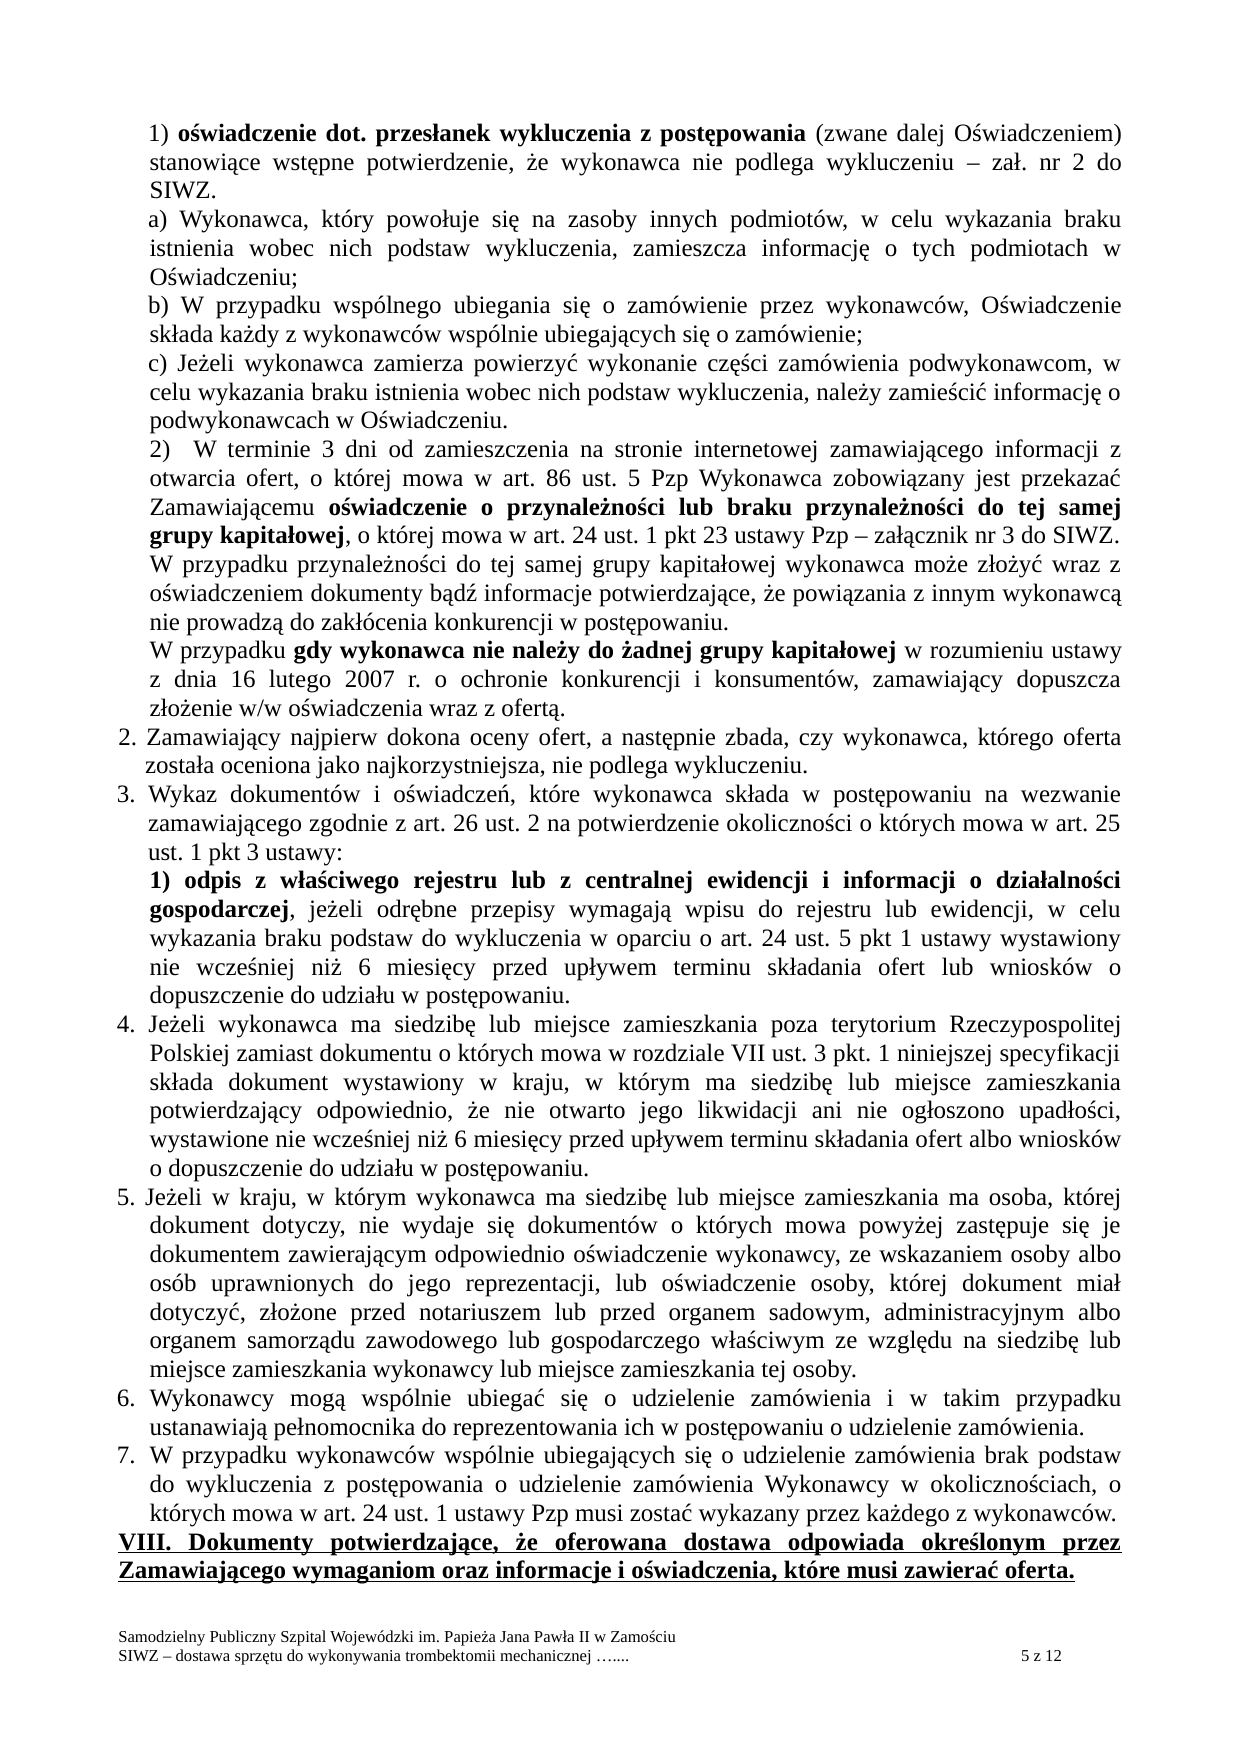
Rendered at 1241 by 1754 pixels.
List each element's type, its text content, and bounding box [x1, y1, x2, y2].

list W terminie 3 dni od zamieszczenia na stronie internetowej zamawiającego informacji z otwarcia ofert, o której mowa w art. 86 ust. 5 Pzp Wykonawca zobowiązany jest przekazać Zamawiającemu oświadczenie o przynależności lub braku przynależności do tej samej grupy kapitałowej, o której mowa w art. 24 ust. 1 pkt 23 ustawy Pzp – załącznik nr 3 do SIWZ. W przypadku przynależności do tej samej grupy kapitałowej wykonawca może złożyć wraz z oświadczeniem dokumenty bądź informacje potwierdzające, że powiązania z innym wykonawcą nie prowadzą do zakłócenia konkurencji w postępowaniu. [149, 434, 1122, 636]
text 2. Zamawiający najpierw dokona oceny ofert, a następnie zbada, czy wykonawca, którego oferta została oceniona jako najkorzystniejsza, nie podlega wykluczeniu. [118, 722, 1122, 779]
text a) Wykonawca, który powołuje się na zasoby innych podmiotów, w celu wykazania braku istnienia wobec nich podstaw wykluczenia, zamieszcza informację o tych podmiotach w Oświadczeniu; [148, 204, 1122, 291]
text 4. Jeżeli wykonawca ma siedzibę lub miejsce zamieszkania poza terytorium Rzeczypospolitej Polskiej zamiast dokumentu o których mowa w rozdziale VII ust. 3 pkt. 1 niniejszej specyfikacji składa dokument wystawiony w kraju, w którym ma siedzibę lub miejsce zamieszkania potwierdzający odpowiednio, że nie otwarto jego likwidacji ani nie ogłoszono upadłości, wystawione nie wcześniej niż 6 miesięcy przed upływem terminu składania ofert albo wniosków o dopuszczenie do udziału w postępowaniu. [117, 1009, 1122, 1182]
text Zamawiającego wymaganiom oraz informacje i oświadczenia, które musi zawierać oferta. [118, 1553, 1122, 1584]
list 1) odpis z właściwego rejestru lub z centralnej ewidencji i informacji o działalności gospodarczej, jeżeli odrębne przepisy wymagają wpisu do rejestru lub ewidencji, w celu wykazania braku podstaw do wykluczenia w oparciu o art. 24 ust. 5 pkt 1 ustawy wystawiony nie wcześniej niż 6 miesięcy przed upływem terminu składania ofert lub wniosków o dopuszczenie do udziału w postępowaniu. [149, 866, 1122, 1009]
text W przypadku gdy wykonawca nie należy do żadnej grupy kapitałowej w rozumieniu ustawy z dnia 16 lutego 2007 r. o ochronie konkurencji i konsumentów, zamawiający dopuszcza złożenie w/w oświadczenia wraz z ofertą. [149, 636, 1122, 722]
list W przypadku wykonawców wspólnie ubiegających się o udzielenie zamówienia brak podstaw do wykluczenia z postępowania o udzielenie zamówienia Wykonawcy w okolicznościach, o których mowa w art. 24 ust. 1 ustawy Pzp musi zostać wykazany przez każdego z wykonawców. [117, 1441, 1122, 1527]
text 1) oświadczenie dot. przesłanek wykluczenia z postępowania (zwane dalej Oświadczeniem) stanowiące wstępne potwierdzenie, że wykonawca nie podlega wykluczeniu – zał. nr 2 do SIWZ. [148, 118, 1122, 204]
text b) W przypadku wspólnego ubiegania się o zamówienie przez wykonawców, Oświadczenie składa każdy z wykonawców wspólnie ubiegających się o zamówienie; [148, 291, 1122, 348]
text 5. Jeżeli w kraju, w którym wykonawca ma siedzibę lub miejsce zamieszkania ma osoba, której dokument dotyczy, nie wydaje się dokumentów o których mowa powyżej zastępuje się je dokumentem zawierającym odpowiednio oświadczenie wykonawcy, ze wskazaniem osoby albo osób uprawnionych do jego reprezentacji, lub oświadczenie osoby, której dokument miał dotyczyć, złożone przed notariuszem lub przed organem sadowym, administracyjnym albo organem samorządu zawodowego lub gospodarczego właściwym ze względu na siedzibę lub miejsce zamieszkania wykonawcy lub miejsce zamieszkania tej osoby. [117, 1182, 1122, 1383]
text c) Jeżeli wykonawca zamierza powierzyć wykonanie części zamówienia podwykonawcom, w celu wykazania braku istnienia wobec nich podstaw wykluczenia, należy zamieścić informację o podwykonawcach w Oświadczeniu. [148, 348, 1122, 434]
text 3. Wykaz dokumentów i oświadczeń, które wykonawca składa w postępowaniu na wezwanie zamawiającego zgodnie z art. 26 ust. 2 na potwierdzenie okoliczności o których mowa w art. 25 ust. 1 pkt 3 ustawy: [117, 779, 1122, 866]
text VIII. Dokumenty potwierdzające, że oferowana dostawa odpowiada określonym przez [118, 1527, 1122, 1552]
list Wykonawcy mogą wspólnie ubiegać się o udzielenie zamówienia i w takim przypadku ustanawiają pełnomocnika do reprezentowania ich w postępowaniu o udzielenie zamówienia. [117, 1383, 1122, 1441]
